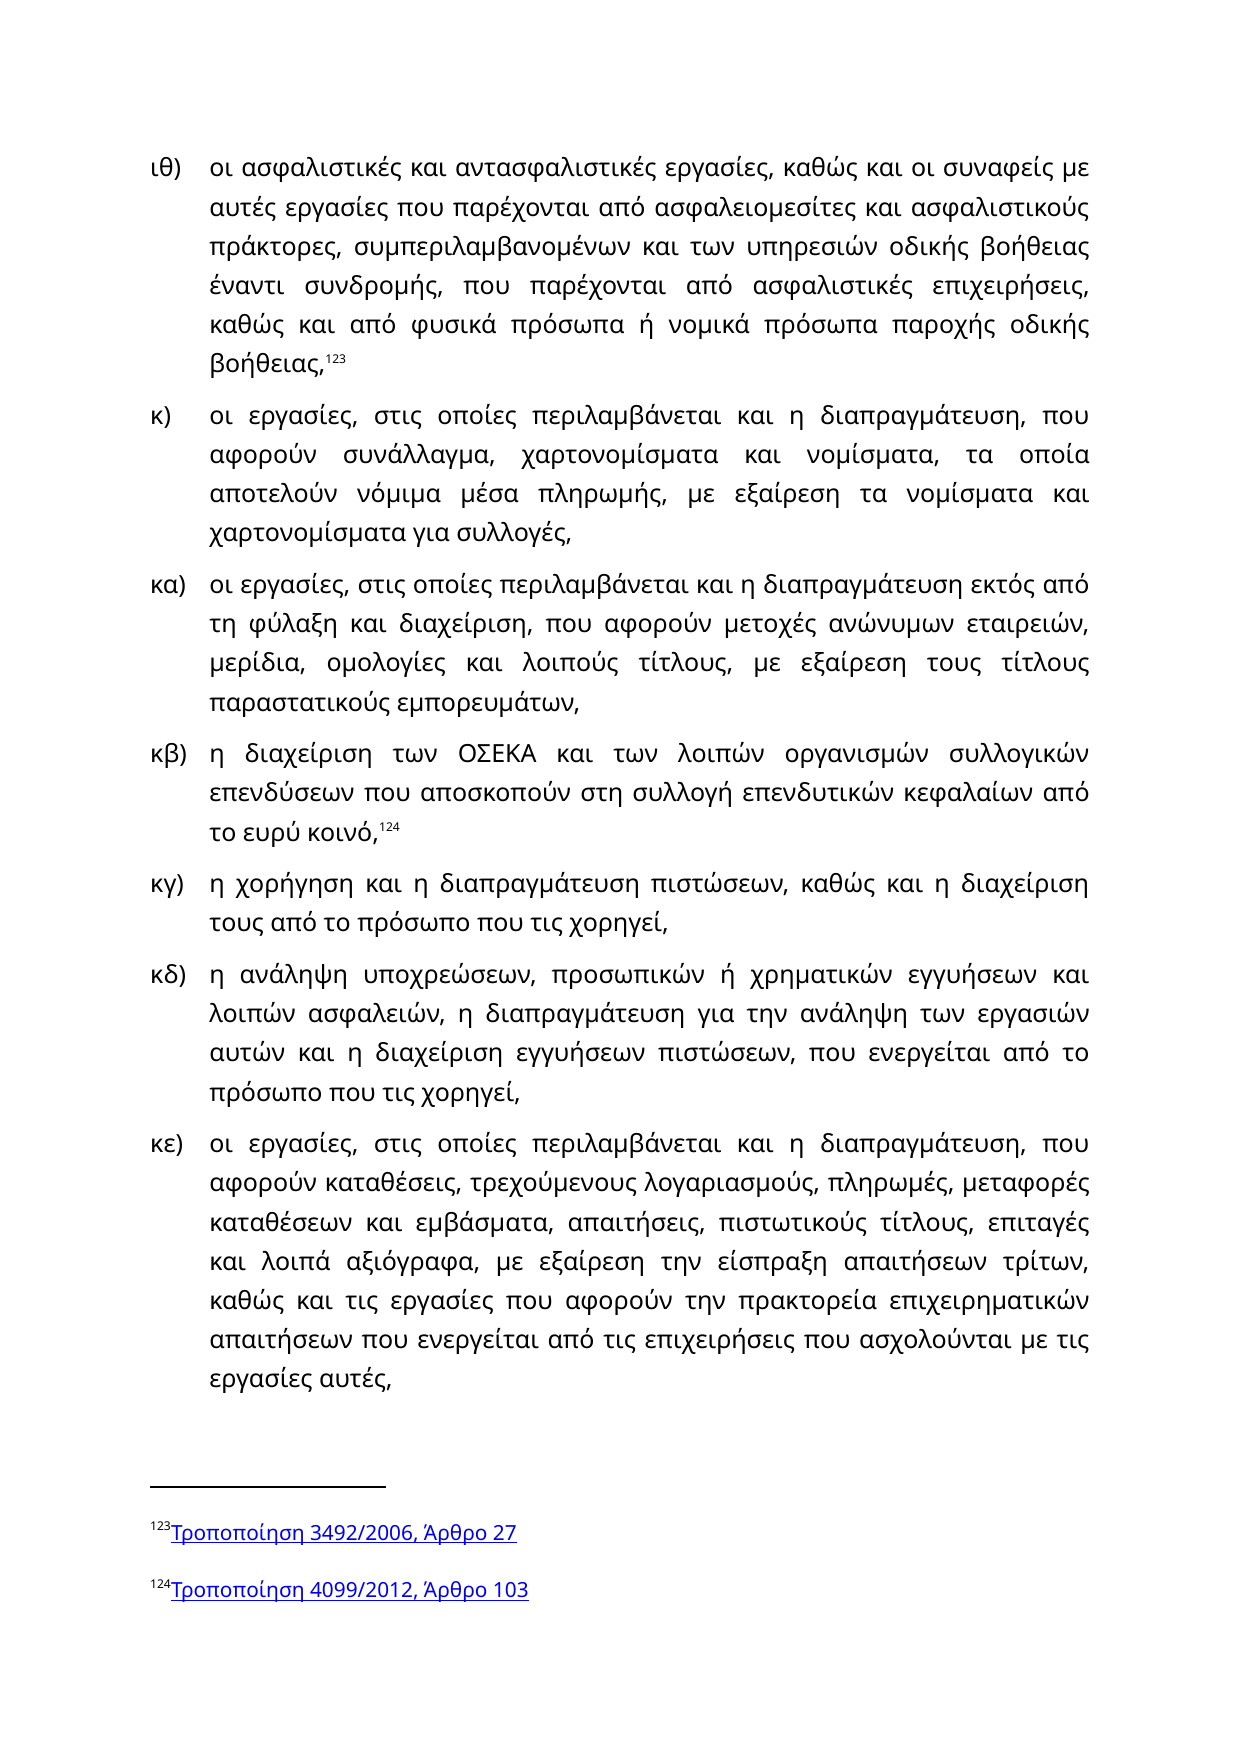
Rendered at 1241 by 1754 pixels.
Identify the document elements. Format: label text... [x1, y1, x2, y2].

list κβ) η διαχείριση των ΟΣΕΚΑ και των λοιπών οργανισμών συλλογικών επενδύσεων που αποσκοπούν στη συλλογή επενδυτικών κεφαλαίων από το ευρύ κοινό, [150, 736, 1090, 848]
text Τροποποίηση 4099/2012, Άρθρο 103 [150, 1576, 1090, 1604]
list κε) οι εργασίες, στις οποίες περιλαμβάνεται και η διαπραγμάτευση, που αφορούν καταθέσεις, τρεχούμενους λογαριασμούς, πληρωμές, μεταφορές καταθέσεων και εμβάσματα, απαιτήσεις, πιστωτικούς τίτλους, επιταγές και λοιπά αξιόγραφα, με εξαίρεση την είσπραξη απαιτήσεων τρίτων, καθώς και τις εργασίες που αφορούν την πρακτορεία επιχειρηματικών απαιτήσεων που ενεργείται από τις επιχειρήσεις που ασχολούνται με τις εργασίες αυτές, [150, 1126, 1090, 1395]
list κδ) η ανάληψη υποχρεώσεων, προσωπικών ή χρηματικών εγγυήσεων και λοιπών ασφαλειών, η διαπραγμάτευση για την ανάληψη των εργασιών αυτών και η διαχείριση εγγυήσεων πιστώσεων, που ενεργείται από το πρόσωπο που τις χορηγεί, [150, 957, 1090, 1108]
list ιθ) οι ασφαλιστικές και αντασφαλιστικές εργασίες, καθώς και οι συναφείς με αυτές εργασίες που παρέχονται από ασφαλειομεσίτες και ασφαλιστικούς πράκτορες, συμπεριλαμβανομένων και των υπηρεσιών οδικής βοήθειας έναντι συνδρομής, που παρέχονται από ασφαλιστικές επιχειρήσεις, καθώς και από φυσικά πρόσωπα ή νομικά πρόσωπα παροχής οδικής βοήθειας, [150, 150, 1090, 380]
list κγ) η χορήγηση και η διαπραγμάτευση πιστώσεων, καθώς και η διαχείριση τους από το πρόσωπο που τις χορηγεί, [150, 866, 1090, 939]
list κ) οι εργασίες, στις οποίες περιλαμβάνεται και η διαπραγμάτευση, που αφορούν συνάλλαγμα, χαρτονομίσματα και νομίσματα, τα οποία αποτελούν νόμιμα μέσα πληρωμής, με εξαίρεση τα νομίσματα και χαρτονομίσματα για συλλογές, [150, 397, 1090, 549]
list κα) οι εργασίες, στις οποίες περιλαμβάνεται και η διαπραγμάτευση εκτός από τη φύλαξη και διαχείριση, που αφορούν μετοχές ανώνυμων εταιρειών, μερίδια, ομολογίες και λοιπούς τίτλους, με εξαίρεση τους τίτλους παραστατικούς εμπορευμάτων, [150, 567, 1090, 718]
text Τροποποίηση 3492/2006, Άρθρο 27 [150, 1518, 1090, 1546]
